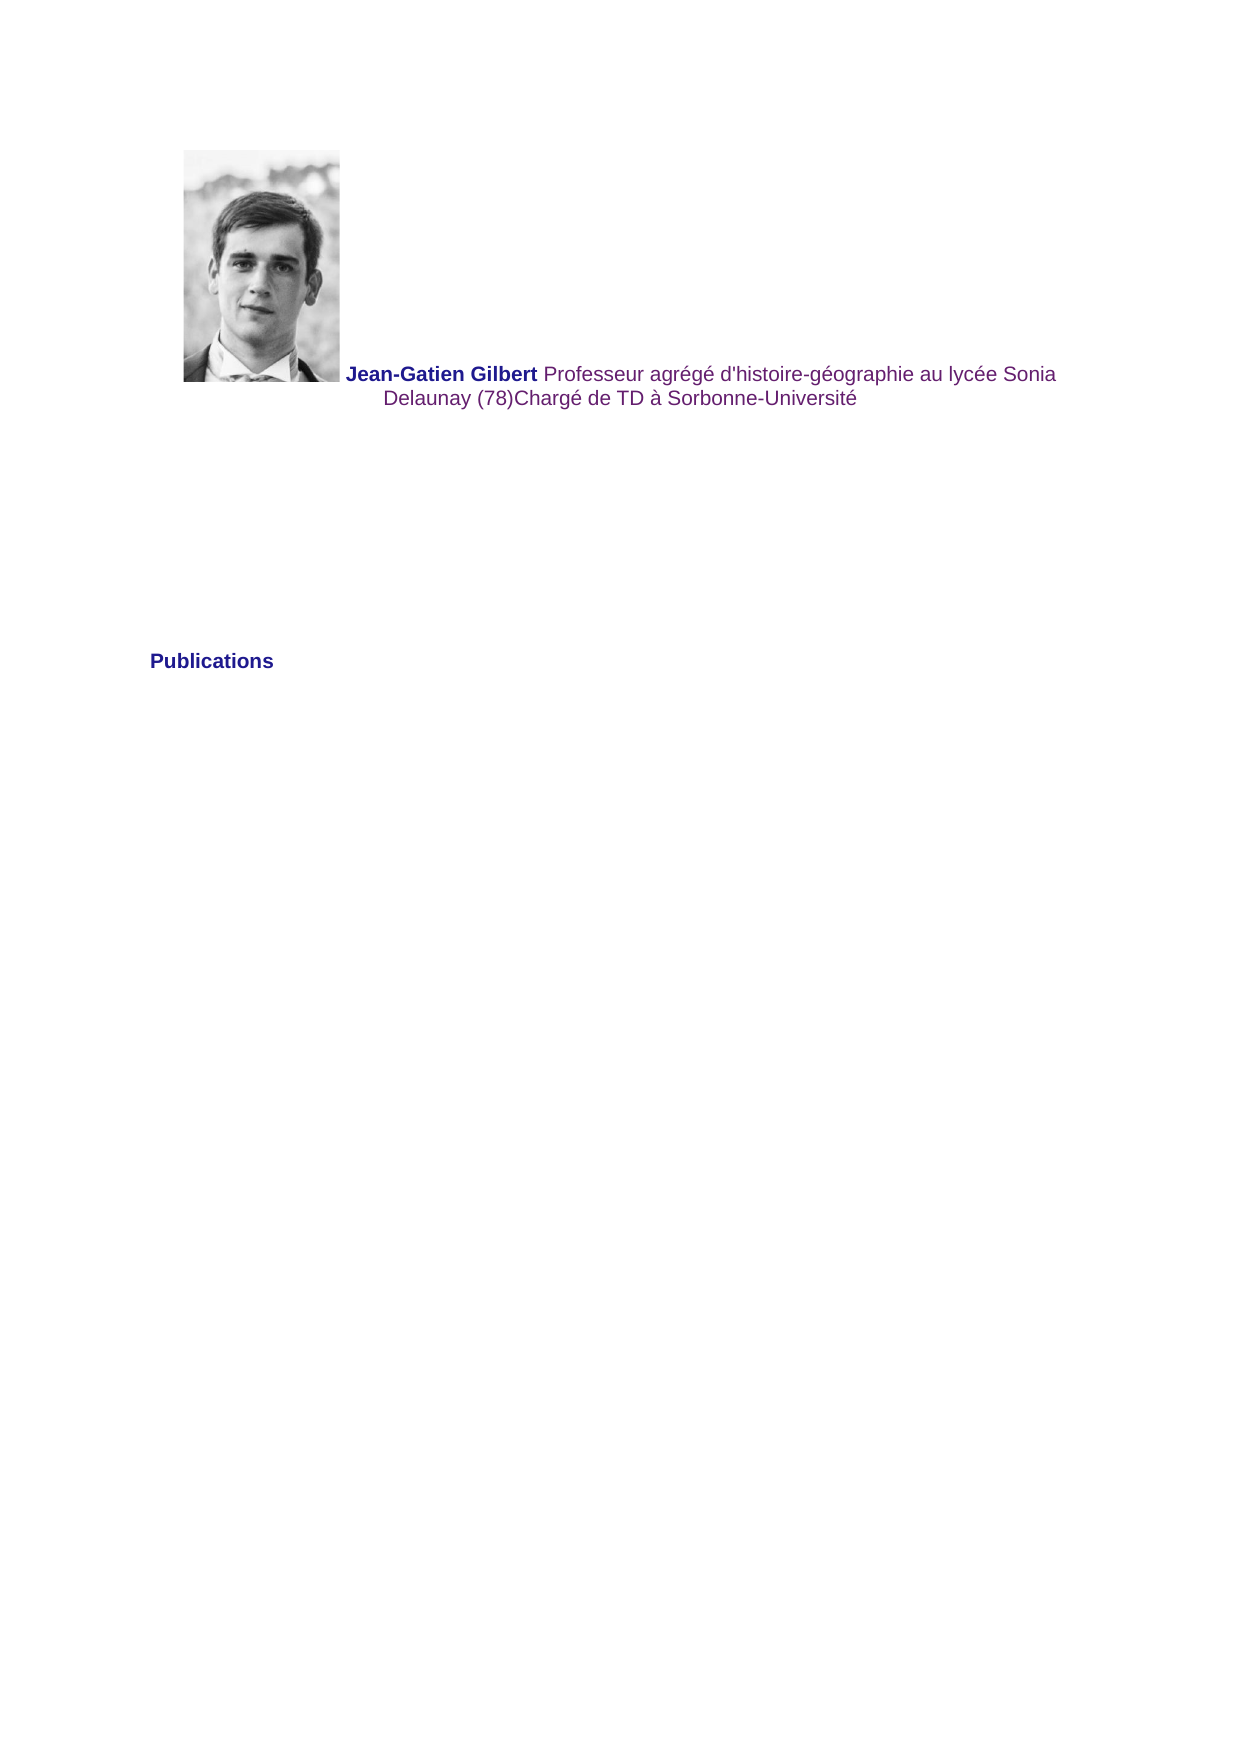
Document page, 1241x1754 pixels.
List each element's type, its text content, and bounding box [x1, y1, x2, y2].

subtitle Jean-Gatien Gilbert Professeur agrégé d'histoire-géographie au lycée Sonia Delaunay (78)Chargé de TD à Sorbonne-Université [150, 150, 1090, 410]
subtitle Publications [150, 648, 1090, 672]
picture [183, 150, 340, 382]
